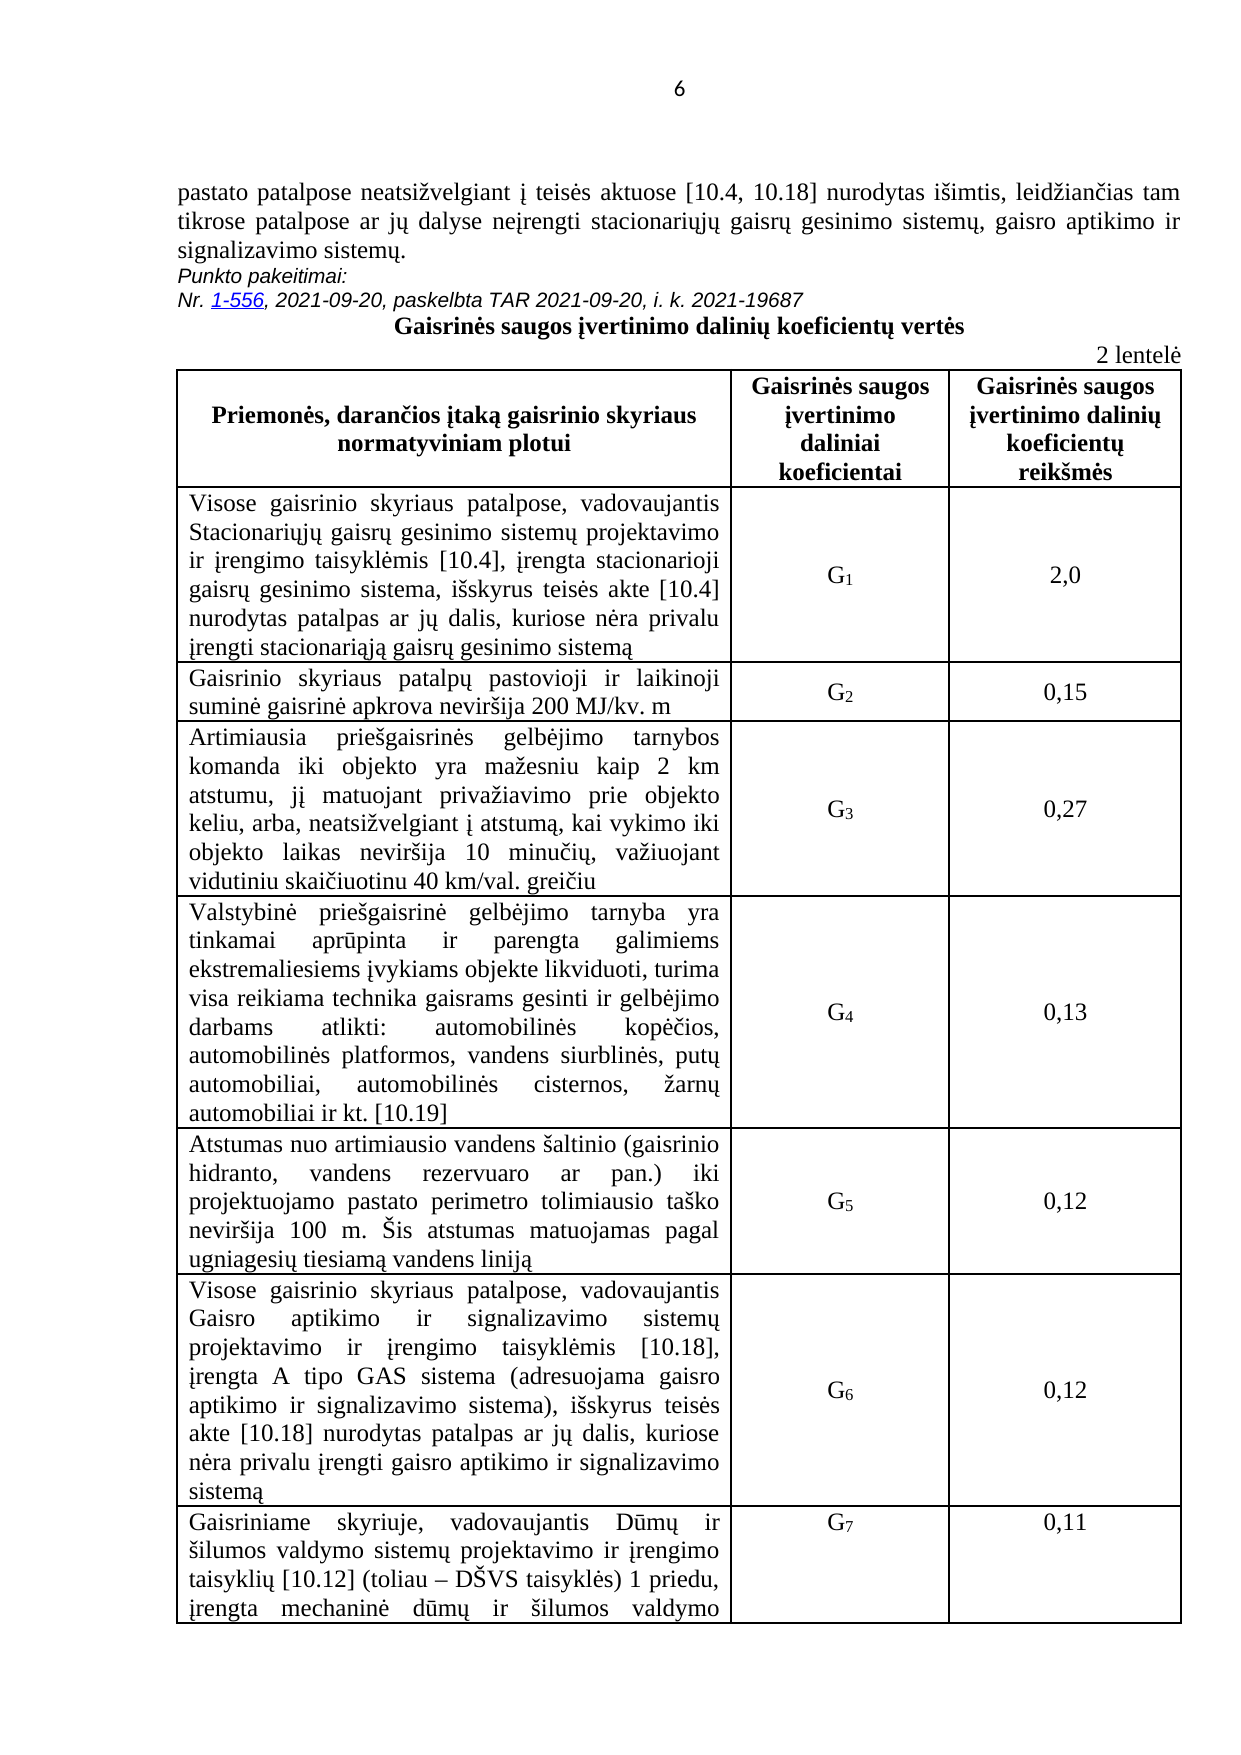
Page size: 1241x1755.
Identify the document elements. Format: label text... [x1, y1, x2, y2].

table_header Gaisrinės saugos įvertinimo dalinių koeficientų reikšmės [950, 371, 1180, 486]
text Punkto pakeitimai: [177, 263, 1181, 287]
table_cell G2 [732, 663, 948, 720]
table_cell 0,27 [950, 722, 1180, 895]
table_cell G5 [732, 1129, 948, 1273]
table_cell Atstumas nuo artimiausio vandens šaltinio (gaisrinio hidranto, vandens rezervuaro ar pan.) iki projektuojamo pastato perimetro tolimiausio taško neviršija 100 m. Šis atstumas matuojamas pagal ugniagesių tiesiamą vandens liniją [178, 1129, 730, 1273]
table_cell G4 [732, 897, 948, 1127]
text Gaisrinės saugos įvertinimo dalinių koeficientų vertės [177, 311, 1181, 340]
table_cell 0,11 [950, 1507, 1180, 1622]
table_cell Artimiausia priešgaisrinės gelbėjimo tarnybos komanda iki objekto yra mažesniu kaip 2 km atstumu, jį matuojant privažiavimo prie objekto keliu, arba, neatsižvelgiant į atstumą, kai vykimo iki objekto laikas neviršija 10 minučių, važiuojant vidutiniu skaičiuotinu 40 km/val. greičiu [178, 722, 730, 895]
table_cell G6 [732, 1275, 948, 1505]
table_cell 0,13 [950, 897, 1180, 1127]
table_cell G1 [732, 488, 948, 661]
table_cell Visose gaisrinio skyriaus patalpose, vadovaujantis Gaisro aptikimo ir signalizavimo sistemų projektavimo ir įrengimo taisyklėmis [10.18], įrengta A tipo GAS sistema (adresuojama gaisro aptikimo ir signalizavimo sistema), išskyrus teisės akte [10.18] nurodytas patalpas ar jų dalis, kuriose nėra privalu įrengti gaisro aptikimo ir signalizavimo sistemą [178, 1275, 730, 1505]
table_cell Gaisriniame skyriuje, vadovaujantis Dūmų ir šilumos valdymo sistemų projektavimo ir įrengimo taisyklių [10.12] (toliau – DŠVS taisyklės) 1 priedu, įrengta mechaninė dūmų ir šilumos valdymo [178, 1507, 730, 1622]
table_cell G3 [732, 722, 948, 895]
text 2 lentelė [177, 340, 1181, 369]
table_cell G7 [732, 1507, 948, 1622]
table_cell 0,12 [950, 1275, 1180, 1505]
text pastato patalpose neatsižvelgiant į teisės aktuose [10.4, 10.18] nurodytas išimtis, leidžiančias tam tikrose patalpose ar jų dalyse neįrengti stacionariųjų gaisrų gesinimo sistemų, gaisro aptikimo ir signalizavimo sistemų. [177, 177, 1181, 263]
text Nr. 1-556, 2021-09-20, paskelbta TAR 2021-09-20, i. k. 2021-19687 [177, 287, 1181, 311]
table_cell Visose gaisrinio skyriaus patalpose, vadovaujantis Stacionariųjų gaisrų gesinimo sistemų projektavimo ir įrengimo taisyklėmis [10.4], įrengta stacionarioji gaisrų gesinimo sistema, išskyrus teisės akte [10.4] nurodytas patalpas ar jų dalis, kuriose nėra privalu įrengti stacionariąją gaisrų gesinimo sistemą [178, 488, 730, 661]
table_cell 0,15 [950, 663, 1180, 720]
table_header Gaisrinės saugos įvertinimo daliniai koeficientai [732, 371, 948, 486]
table_cell Valstybinė priešgaisrinė gelbėjimo tarnyba yra tinkamai aprūpinta ir parengta galimiems ekstremaliesiems įvykiams objekte likviduoti, turima visa reikiama technika gaisrams gesinti ir gelbėjimo darbams atlikti: automobilinės kopėčios, automobilinės platformos, vandens siurblinės, putų automobiliai, automobilinės cisternos, žarnų automobiliai ir kt. [10.19] [178, 897, 730, 1127]
table_cell 0,12 [950, 1129, 1180, 1273]
table_cell Gaisrinio skyriaus patalpų pastovioji ir laikinoji suminė gaisrinė apkrova neviršija 200 MJ/kv. m [178, 663, 730, 720]
table_header Priemonės, darančios įtaką gaisrinio skyriaus normatyviniam plotui [178, 371, 730, 486]
table_cell 2,0 [950, 488, 1180, 661]
